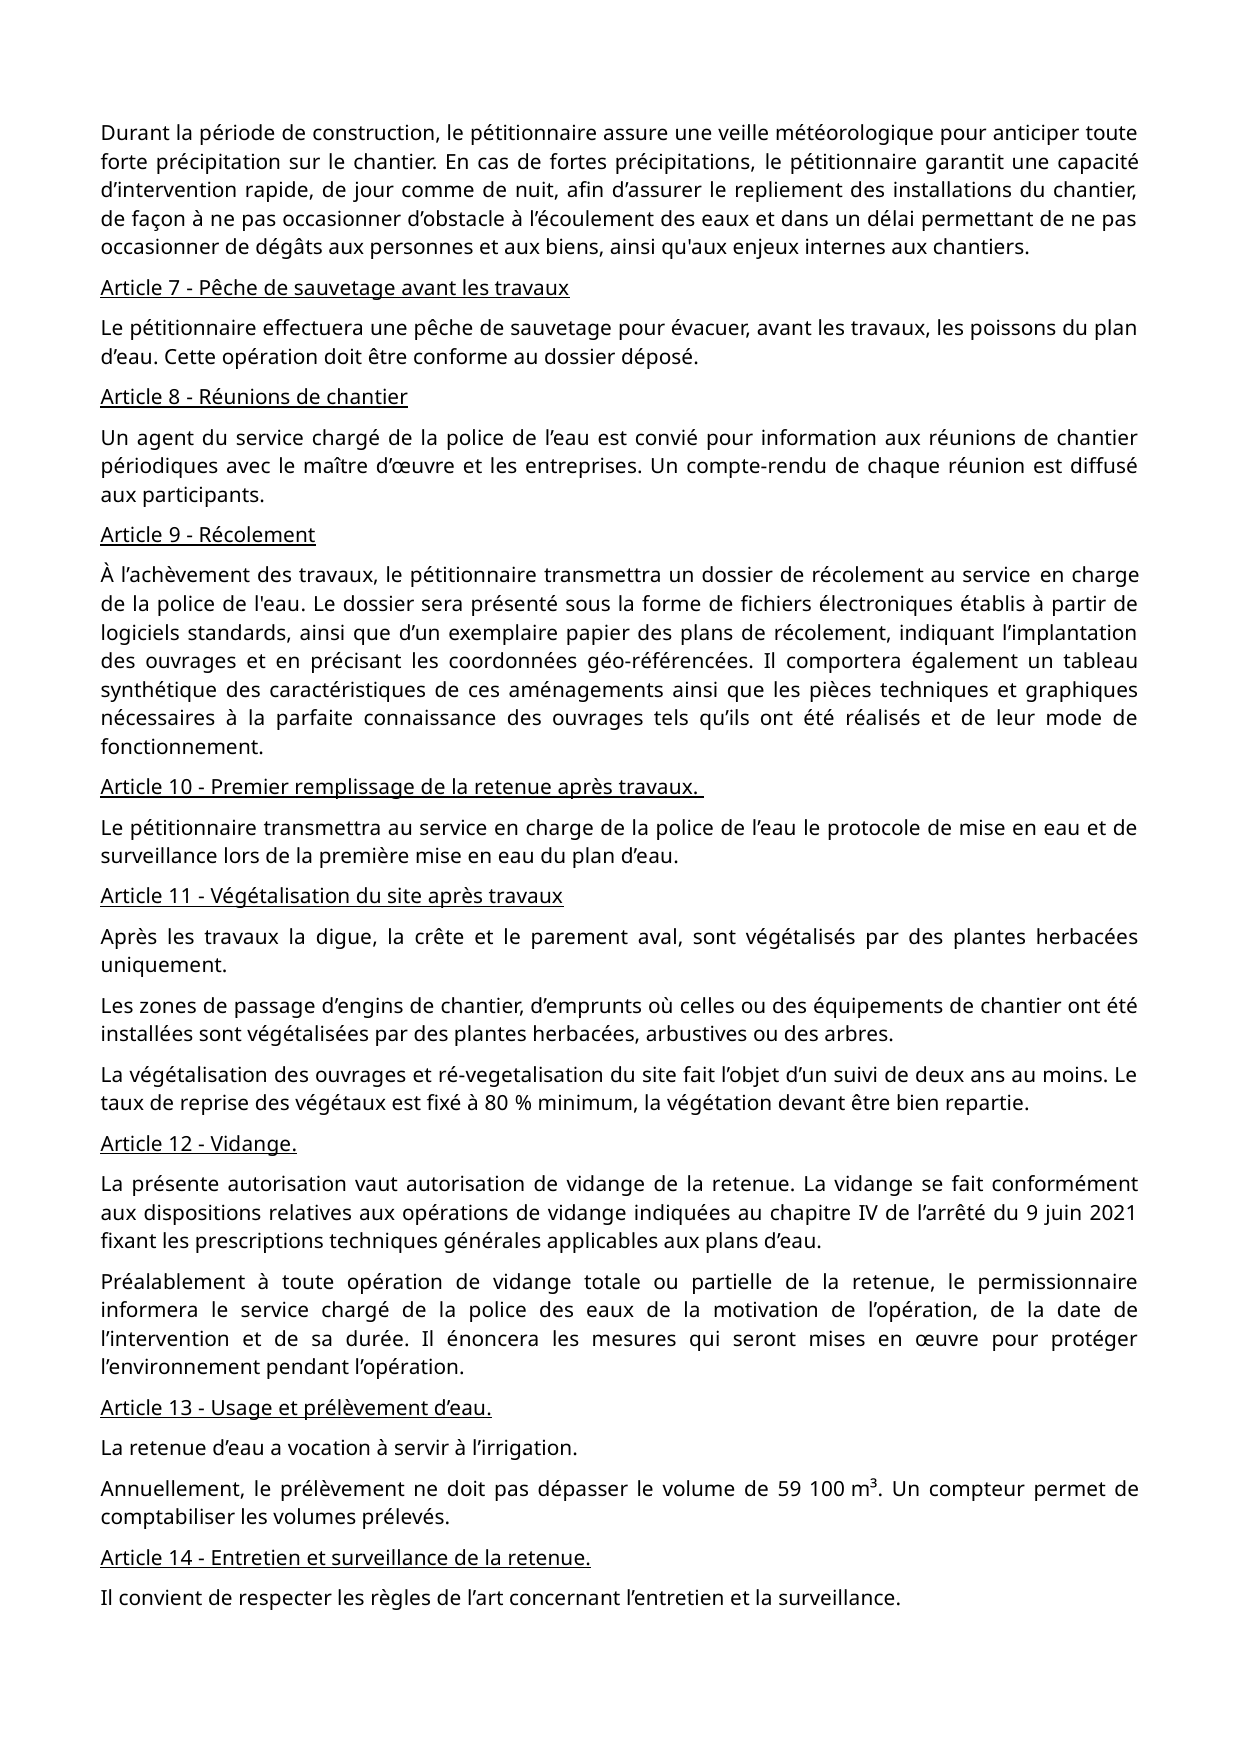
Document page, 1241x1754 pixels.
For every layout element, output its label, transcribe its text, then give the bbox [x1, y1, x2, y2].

text Article 9 - Récolement [100, 520, 1140, 548]
text Annuellement, le prélèvement ne doit pas dépasser le volume de 59 100 m³. Un compteur permet de comptabiliser les volumes prélevés. [100, 1473, 1140, 1531]
text Il convient de respecter les règles de l’art concernant l’entretien et la surveillance. [100, 1583, 1140, 1611]
subtitle Article 12 - Vidange. [100, 1129, 1140, 1157]
text Article 11 - Végétalisation du site après travaux [100, 881, 1140, 910]
text La présente autorisation vaut autorisation de vidange de la retenue. La vidange se fait conformément aux dispositions relatives aux opérations de vidange indiquées au chapitre IV de l’arrêté du 9 juin 2021 fixant les prescriptions techniques générales applicables aux plans d’eau. [100, 1169, 1140, 1255]
text Durant la période de construction, le pétitionnaire assure une veille météorologique pour anticiper toute forte précipitation sur le chantier. En cas de fortes précipitations, le pétitionnaire garantit une capacité d’intervention rapide, de jour comme de nuit, afin d’assurer le repliement des installations du chantier, de façon à ne pas occasionner d’obstacle à l’écoulement des eaux et dans un délai permettant de ne pas occasionner de dégâts aux personnes et aux biens, ainsi qu'aux enjeux internes aux chantiers. [100, 118, 1140, 261]
text Article 8 - Réunions de chantier [100, 382, 1140, 411]
text Préalablement à toute opération de vidange totale ou partielle de la retenue, le permissionnaire informera le service chargé de la police des eaux de la motivation de l’opération, de la date de l’intervention et de sa durée. Il énoncera les mesures qui seront mises en œuvre pour protéger l’environnement pendant l’opération. [100, 1267, 1140, 1381]
text Article 14 - Entretien et surveillance de la retenue. [100, 1542, 1140, 1571]
text Un agent du service chargé de la police de l’eau est convié pour information aux réunions de chantier périodiques avec le maître d’œuvre et les entreprises. Un compte-rendu de chaque réunion est diffusé aux participants. [100, 422, 1140, 508]
text Article 10 - Premier remplissage de la retenue après travaux. [100, 772, 1140, 801]
text La végétalisation des ouvrages et ré-vegetalisation du site fait l’objet d’un suivi de deux ans au moins. Le taux de reprise des végétaux est fixé à 80 % minimum, la végétation devant être bien repartie. [100, 1060, 1140, 1117]
text À l’achèvement des travaux, le pétitionnaire transmettra un dossier de récolement au service en charge de la police de l'eau. Le dossier sera présenté sous la forme de fichiers électroniques établis à partir de logiciels standards, ainsi que d’un exemplaire papier des plans de récolement, indiquant l’implantation des ouvrages et en précisant les coordonnées géo-référencées. Il comportera également un tableau synthétique des caractéristiques de ces aménagements ainsi que les pièces techniques et graphiques nécessaires à la parfaite connaissance des ouvrages tels qu’ils ont été réalisés et de leur mode de fonctionnement. [100, 560, 1140, 760]
text Les zones de passage d’engins de chantier, d’emprunts où celles ou des équipements de chantier ont été installées sont végétalisées par des plantes herbacées, arbustives ou des arbres. [100, 991, 1140, 1048]
text Le pétitionnaire effectuera une pêche de sauvetage pour évacuer, avant les travaux, les poissons du plan d’eau. Cette opération doit être conforme au dossier déposé. [100, 313, 1140, 370]
text Article 7 - Pêche de sauvetage avant les travaux [100, 273, 1140, 301]
text Le pétitionnaire transmettra au service en charge de la police de l’eau le protocole de mise en eau et de surveillance lors de la première mise en eau du plan d’eau. [100, 812, 1140, 869]
text Après les travaux la digue, la crête et le parement aval, sont végétalisés par des plantes herbacées uniquement. [100, 922, 1140, 979]
subtitle Article 13 - Usage et prélèvement d’eau. [100, 1393, 1140, 1421]
text La retenue d’eau a vocation à servir à l’irrigation. [100, 1433, 1140, 1462]
